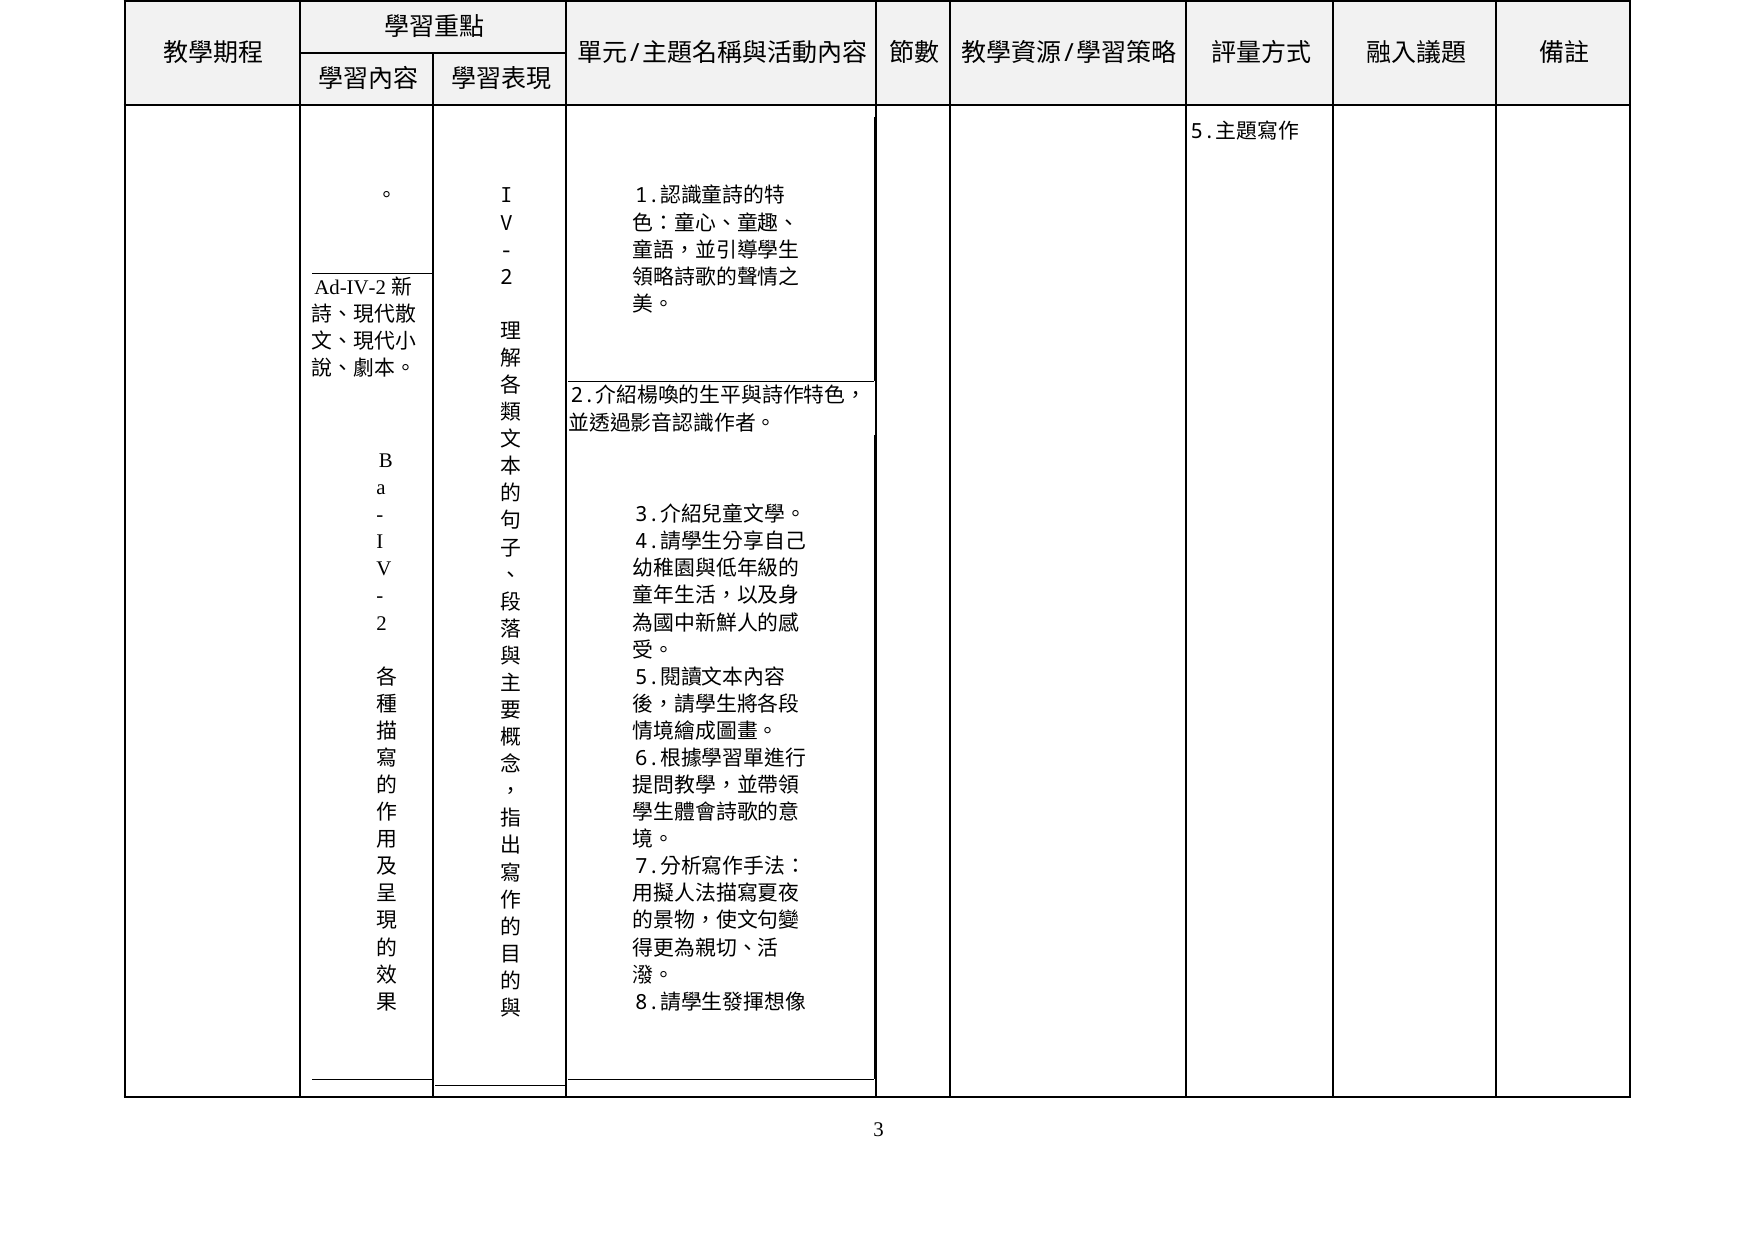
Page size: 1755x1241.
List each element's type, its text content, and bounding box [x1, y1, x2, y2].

table_cell [1497, 106, 1629, 1096]
table_cell IV-2 理解各類文本的句子、段落與主要概念，指出寫作的目的與 [434, 106, 565, 1096]
table_header 評量方式 [1187, 2, 1332, 104]
table_cell 。 Ad-IV-2 新詩、現代散文、現代小說、劇本。 Ba-IV-2 各種描寫的作用及呈現的效果 [301, 106, 432, 1096]
table_header 節數 [877, 2, 949, 104]
table_cell 學習表現 [434, 54, 565, 104]
table_header 融入議題 [1334, 2, 1495, 104]
table_cell [126, 106, 299, 1096]
table_cell [951, 106, 1185, 1096]
table_cell 5.主題寫作 [1187, 106, 1332, 1096]
table_cell [877, 106, 949, 1096]
table_header 教學資源/學習策略 [951, 2, 1185, 104]
table_cell 學習內容 [301, 54, 432, 104]
table_cell 1.認識童詩的特色：童心、童趣、童語，並引導學生領略詩歌的聲情之美。 2.介紹楊喚的生平與詩作特色，並透過影音認識作者。 3.介紹兒童文學。 4.請學生分享自己幼稚園與低年級的童年生活，以及身為國中新鮮人的感受。 5.閱讀文本內容後，請學生將各段情境繪成圖畫。 6.根據學習單進行提問教學，並帶領學生體會詩歌的意境。 7.分析寫作手法：用擬人法描寫夏夜的景物，使文句變得更為親切、活潑。 8.請學生發揮想像 [567, 106, 875, 1096]
table_header 教學期程 [126, 2, 299, 104]
table_cell [1334, 106, 1495, 1096]
table_header 學習重點 [301, 2, 565, 52]
table_header 單元/主題名稱與活動內容 [567, 2, 875, 104]
table_header 備註 [1497, 2, 1629, 104]
